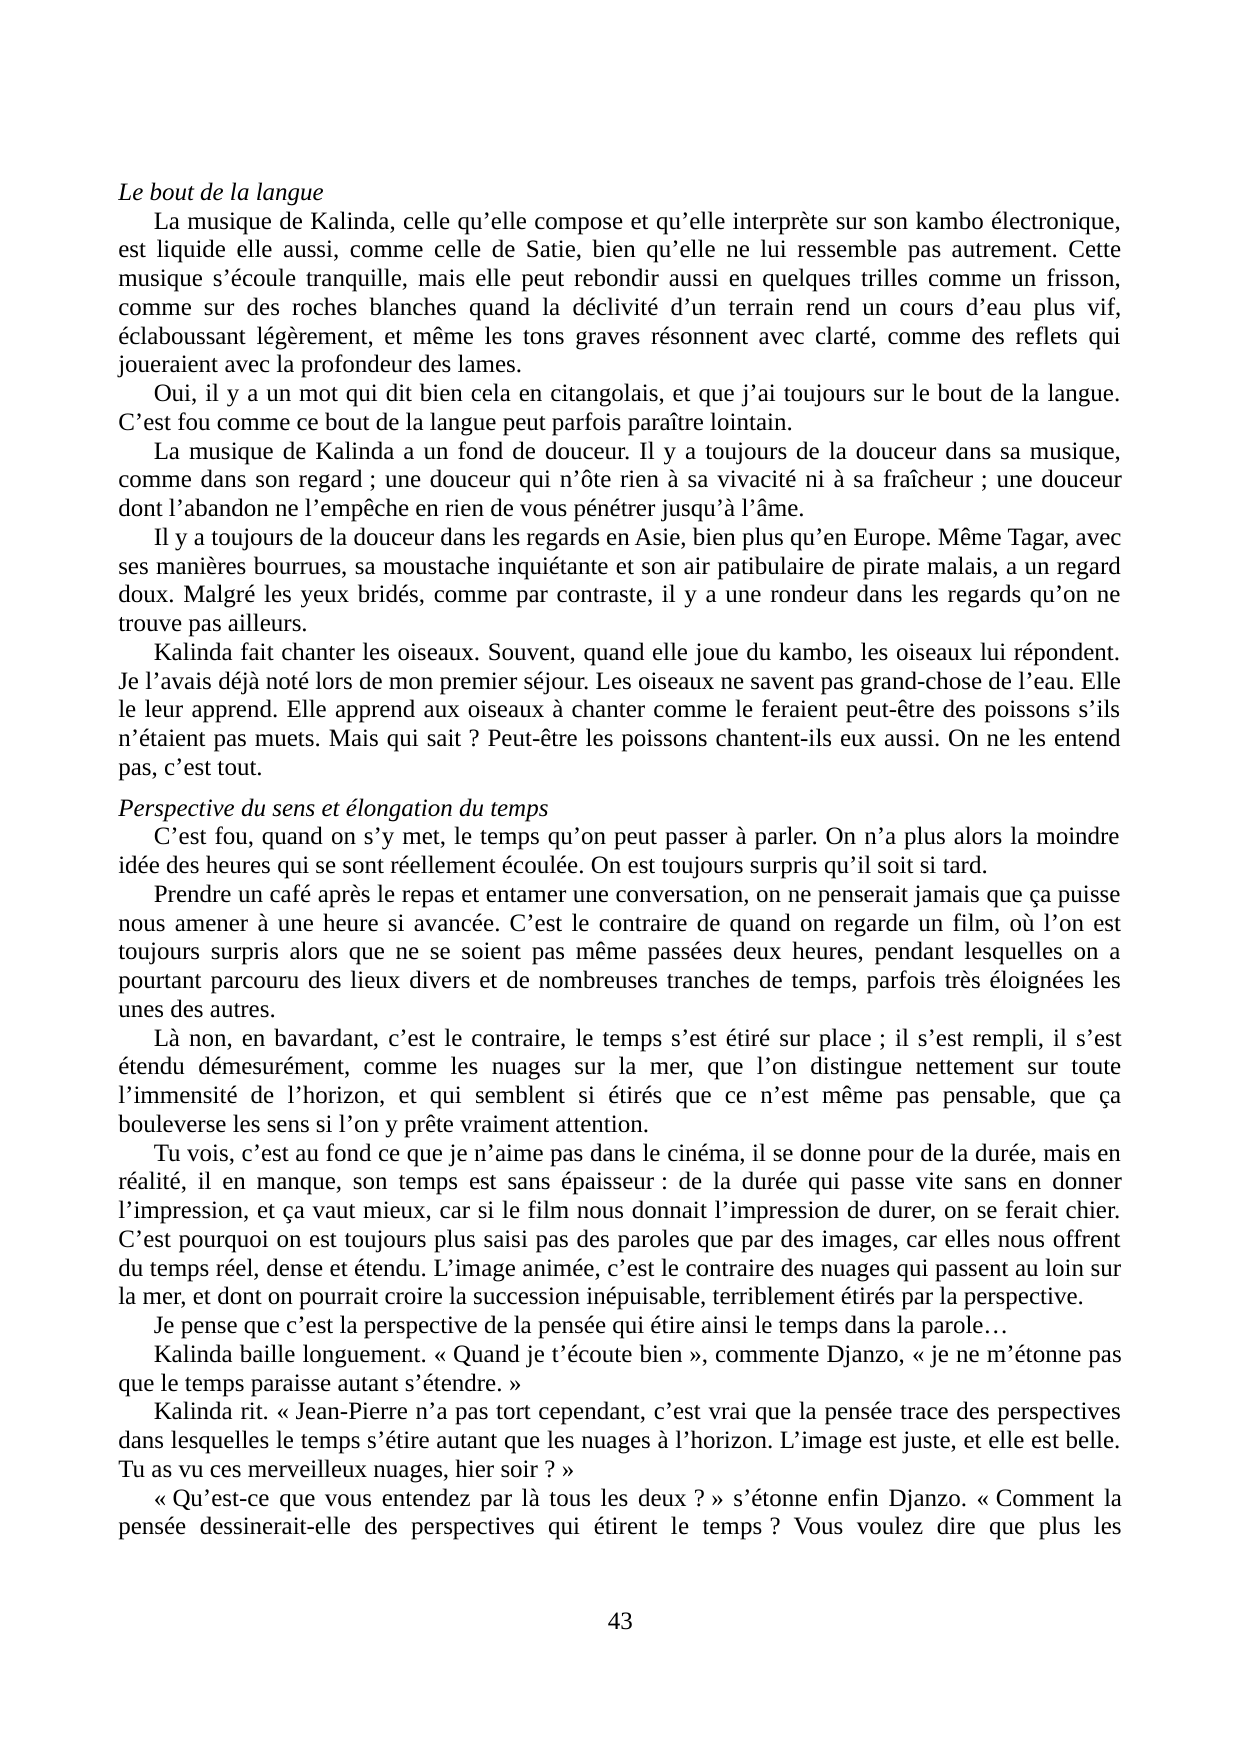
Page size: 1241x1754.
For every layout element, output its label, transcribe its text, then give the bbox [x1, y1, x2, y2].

text Il y a toujours de la douceur dans les regards en Asie, bien plus qu’en Europe. Même Tagar, avec ses manières bourrues, sa moustache inquiétante et son air patibulaire de pirate malais, a un regard doux. Malgré les yeux bridés, comme par contraste, il y a une rondeur dans les regards qu’on ne trouve pas ailleurs. [118, 522, 1122, 637]
text Là non, en bavardant, c’est le contraire, le temps s’est étiré sur place ; il s’est rempli, il s’est étendu démesurément, comme les nuages sur la mer, que l’on distingue nettement sur toute l’immensité de l’horizon, et qui semblent si étirés que ce n’est même pas pensable, que ça bouleverse les sens si l’on y prête vraiment attention. [118, 1023, 1122, 1138]
subtitle Perspective du sens et élongation du temps [118, 793, 1122, 821]
text Oui, il y a un mot qui dit bien cela en citangolais, et que j’ai toujours sur le bout de la langue. C’est fou comme ce bout de la langue peut parfois paraître lointain. [118, 378, 1122, 436]
text Tu vois, c’est au fond ce que je n’aime pas dans le cinéma, il se donne pour de la durée, mais en réalité, il en manque, son temps est sans épaisseur : de la durée qui passe vite sans en donner l’impression, et ça vaut mieux, car si le film nous donnait l’impression de durer, on se ferait chier. C’est pourquoi on est toujours plus saisi pas des paroles que par des images, car elles nous offrent du temps réel, dense et étendu. L’image animée, c’est le contraire des nuages qui passent au loin sur la mer, et dont on pourrait croire la succession inépuisable, terriblement étirés par la perspective. [118, 1138, 1122, 1310]
text Je pense que c’est la perspective de la pensée qui étire ainsi le temps dans la parole… [118, 1310, 1122, 1339]
text Prendre un café après le repas et entamer une conversation, on ne penserait jamais que ça puisse nous amener à une heure si avancée. C’est le contraire de quand on regarde un film, où l’on est toujours surpris alors que ne se soient pas même passées deux heures, pendant lesquelles on a pourtant parcouru des lieux divers et de nombreuses tranches de temps, parfois très éloignées les unes des autres. [118, 879, 1122, 1023]
text La musique de Kalinda a un fond de douceur. Il y a toujours de la douceur dans sa musique, comme dans son regard ; une douceur qui n’ôte rien à sa vivacité ni à sa fraîcheur ; une douceur dont l’abandon ne l’empêche en rien de vous pénétrer jusqu’à l’âme. [118, 436, 1122, 522]
text Kalinda fait chanter les oiseaux. Souvent, quand elle joue du kambo, les oiseaux lui répondent. Je l’avais déjà noté lors de mon premier séjour. Les oiseaux ne savent pas grand-chose de l’eau. Elle le leur apprend. Elle apprend aux oiseaux à chanter comme le feraient peut-être des poissons s’ils n’étaient pas muets. Mais qui sait ? Peut-être les poissons chantent-ils eux aussi. On ne les entend pas, c’est tout. [118, 637, 1122, 781]
text « Qu’est-ce que vous entendez par là tous les deux ? » s’étonne enfin Djanzo. « Comment la pensée dessinerait-elle des perspectives qui étirent le temps ? Vous voulez dire que plus les [118, 1483, 1122, 1540]
text Kalinda rit. « Jean-Pierre n’a pas tort cependant, c’est vrai que la pensée trace des perspectives dans lesquelles le temps s’étire autant que les nuages à l’horizon. L’image est juste, et elle est belle. Tu as vu ces merveilleux nuages, hier soir ? » [118, 1396, 1122, 1483]
text La musique de Kalinda, celle qu’elle compose et qu’elle interprète sur son kambo électronique, est liquide elle aussi, comme celle de Satie, bien qu’elle ne lui ressemble pas autrement. Cette musique s’écoule tranquille, mais elle peut rebondir aussi en quelques trilles comme un frisson, comme sur des roches blanches quand la déclivité d’un terrain rend un cours d’eau plus vif, éclaboussant légèrement, et même les tons graves résonnent avec clarté, comme des reflets qui joueraient avec la profondeur des lames. [118, 206, 1122, 378]
text C’est fou, quand on s’y met, le temps qu’on peut passer à parler. On n’a plus alors la moindre idée des heures qui se sont réellement écoulée. On est toujours surpris qu’il soit si tard. [118, 821, 1122, 879]
text Kalinda baille longuement. « Quand je t’écoute bien », commente Djanzo, « je ne m’étonne pas que le temps paraisse autant s’étendre. » [118, 1339, 1122, 1396]
subtitle Le bout de la langue [118, 177, 1122, 206]
